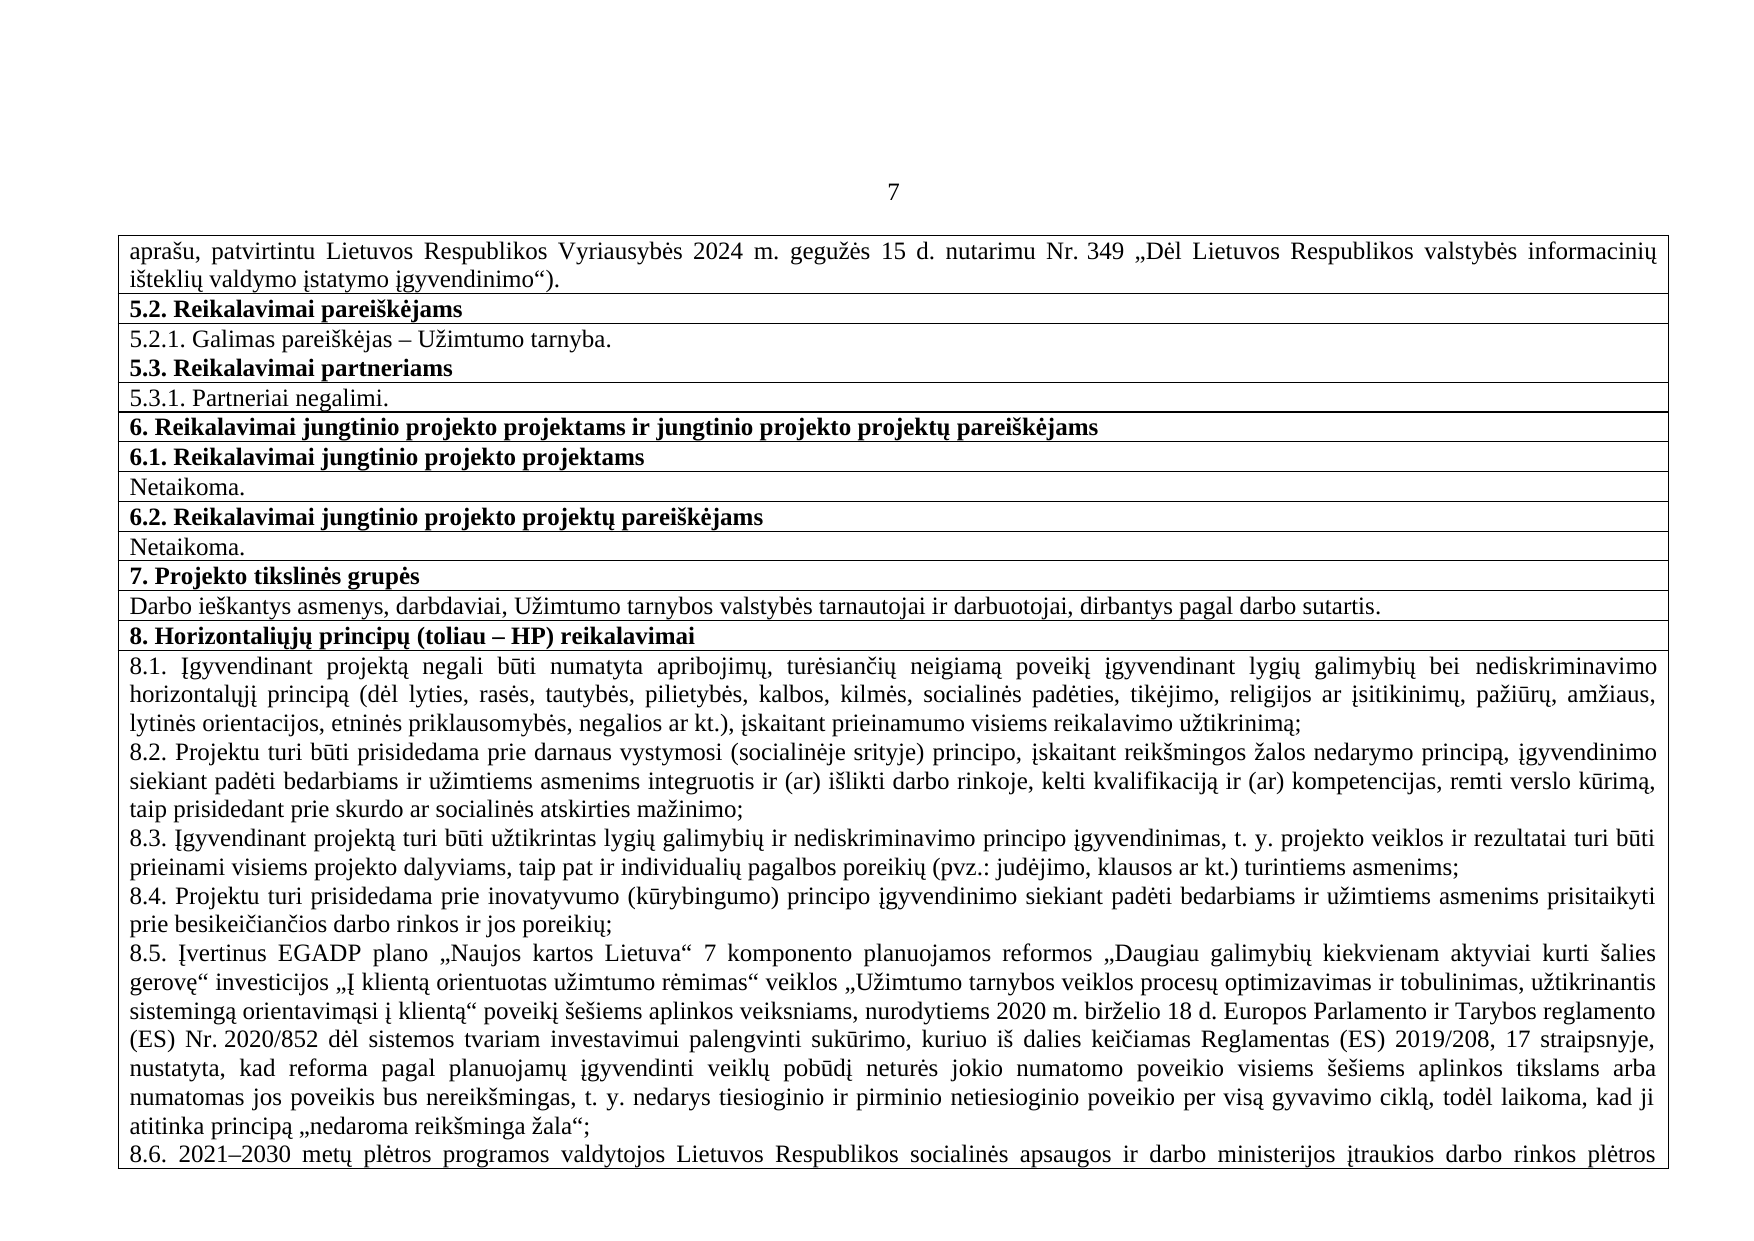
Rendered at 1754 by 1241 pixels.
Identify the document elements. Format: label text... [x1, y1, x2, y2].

table_cell 8. Horizontaliųjų principų (toliau – HP) reikalavimai [119, 621, 1668, 650]
table_cell 7. Projekto tikslinės grupės [119, 561, 1668, 590]
table_cell Netaikoma. [119, 532, 1668, 560]
table_cell 6. Reikalavimai jungtinio projekto projektams ir jungtinio projekto projektų pareiškėjams [119, 413, 1668, 441]
table_cell Netaikoma. [119, 472, 1668, 501]
table_cell 6.2. Reikalavimai jungtinio projekto projektų pareiškėjams [119, 502, 1668, 531]
table_cell 5.2.1. Galimas pareiškėjas – Užimtumo tarnyba. 5.3. Reikalavimai partneriams [119, 324, 1668, 382]
table_cell 8.1. Įgyvendinant projektą negali būti numatyta apribojimų, turėsiančių neigiamą poveikį įgyvendinant lygių galimybių bei nediskriminavimo horizontalųjį principą (dėl lyties, rasės, tautybės, pilietybės, kalbos, kilmės, socialinės padėties, tikėjimo, religijos ar įsitikinimų, pažiūrų, amžiaus, lytinės orientacijos, etninės priklausomybės, negalios ar kt.), įskaitant prieinamumo visiems reikalavimo užtikrinimą; 8.2. Projektu turi būti prisidedama prie darnaus vystymosi (socialinėje srityje) principo, įskaitant reikšmingos žalos nedarymo principą, įgyvendinimo siekiant padėti bedarbiams ir užimtiems asmenims integruotis ir (ar) išlikti darbo rinkoje, kelti kvalifikaciją ir (ar) kompetencijas, remti verslo kūrimą, taip prisidedant prie skurdo ar socialinės atskirties mažinimo; 8.3. Įgyvendinant projektą turi būti užtikrintas lygių galimybių ir nediskriminavimo principo įgyvendinimas, t. y. projekto veiklos ir rezultatai turi būti prieinami visiems projekto dalyviams, taip pat ir individualių pagalbos poreikių (pvz.: judėjimo, klausos ar kt.) turintiems asmenims; 8.4. Projektu turi prisidedama prie inovatyvumo (kūrybingumo) principo įgyvendinimo siekiant padėti bedarbiams ir užimtiems asmenims prisitaikyti prie besikeičiančios darbo rinkos ir jos poreikių; 8.5. Įvertinus EGADP plano „Naujos kartos Lietuva“ 7 komponento planuojamos reformos „Daugiau galimybių kiekvienam aktyviai kurti šalies gerovę“ investicijos „Į klientą orientuotas užimtumo rėmimas“ veiklos „Užimtumo tarnybos veiklos procesų optimizavimas ir tobulinimas, užtikrinantis sistemingą orientavimąsi į klientą“ poveikį šešiems aplinkos veiksniams, nurodytiems 2020 m. birželio 18 d. Europos Parlamento ir Tarybos reglamento (ES) Nr. 2020/852 dėl sistemos tvariam investavimui palengvinti sukūrimo, kuriuo iš dalies keičiamas Reglamentas (ES) 2019/208, 17 straipsnyje, nustatyta, kad reforma pagal planuojamų įgyvendinti veiklų pobūdį neturės jokio numatomo poveikio visiems šešiems aplinkos tikslams arba numatomas jos poveikis bus nereikšmingas, t. y. nedarys tiesioginio ir pirminio netiesioginio poveikio per visą gyvavimo ciklą, todėl laikoma, kad ji atitinka principą „nedaroma reikšminga žala“; 8.6. 2021–2030 metų plėtros programos valdytojos Lietuvos Respublikos socialinės apsaugos ir darbo ministerijos įtraukios darbo rinkos plėtros [119, 651, 1668, 1168]
table_cell aprašu, patvirtintu Lietuvos Respublikos Vyriausybės 2024 m. gegužės 15 d. nutarimu Nr. 349 „Dėl Lietuvos Respublikos valstybės informacinių išteklių valdymo įstatymo įgyvendinimo“). [119, 236, 1668, 293]
table_cell 5.2. Reikalavimai pareiškėjams [119, 294, 1668, 323]
table_cell 5.3.1. Partneriai negalimi. [119, 383, 1668, 411]
table_cell Darbo ieškantys asmenys, darbdaviai, Užimtumo tarnybos valstybės tarnautojai ir darbuotojai, dirbantys pagal darbo sutartis. [119, 591, 1668, 620]
table_cell 6.1. Reikalavimai jungtinio projekto projektams [119, 442, 1668, 471]
